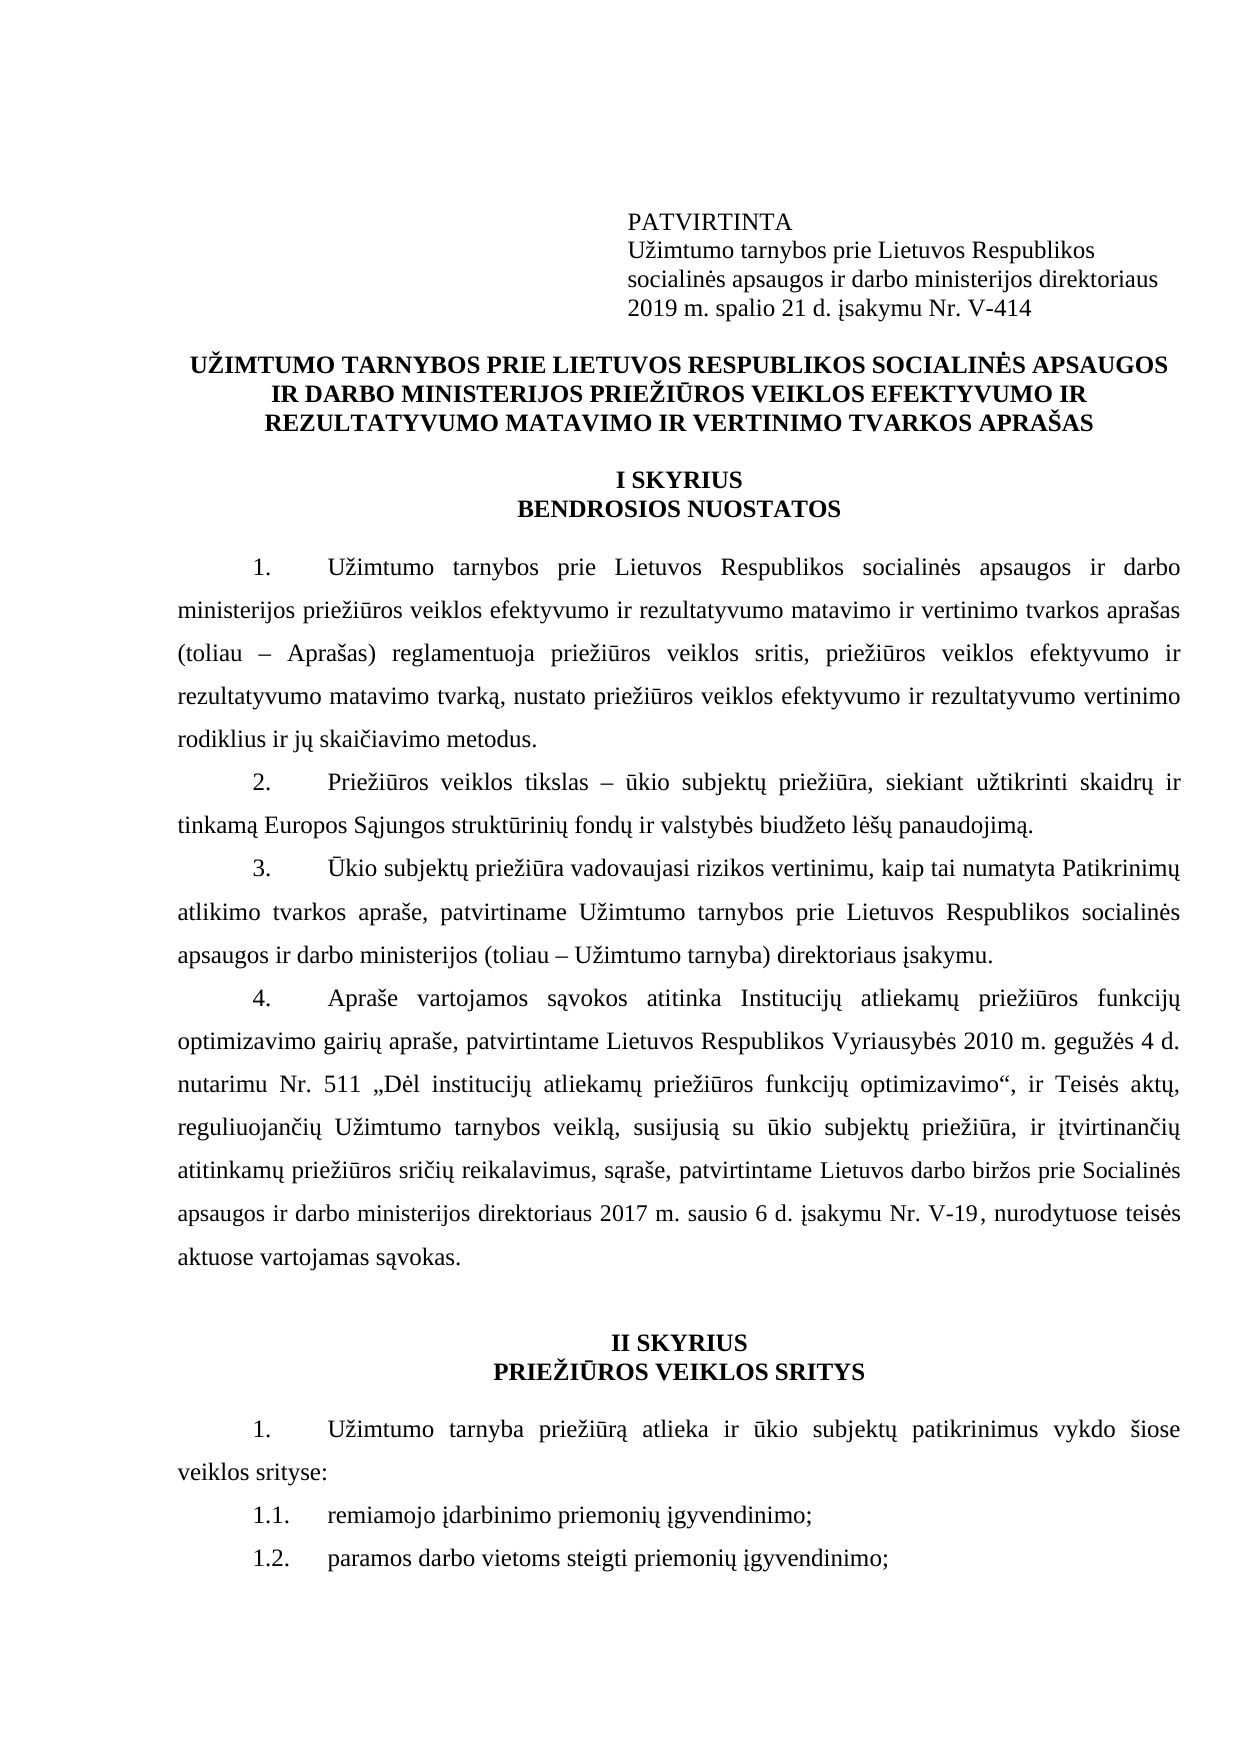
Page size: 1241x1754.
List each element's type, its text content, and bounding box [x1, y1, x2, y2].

text 1.2. paramos darbo vietoms steigti priemonių įgyvendinimo; [177, 1543, 1181, 1572]
text 1. Užimtumo tarnybos prie Lietuvos Respublikos socialinės apsaugos ir darbo ministerijos priežiūros veiklos efektyvumo ir rezultatyvumo matavimo ir vertinimo tvarkos aprašas (toliau – Aprašas) reglamentuoja priežiūros veiklos sritis, priežiūros veiklos efektyvumo ir rezultatyvumo matavimo tvarką, nustato priežiūros veiklos efektyvumo ir rezultatyvumo vertinimo rodiklius ir jų skaičiavimo metodus. [177, 552, 1181, 753]
text PATVIRTINTA [627, 207, 1181, 235]
text 3. Ūkio subjektų priežiūra vadovaujasi rizikos vertinimu, kaip tai numatyta Patikrinimų atlikimo tvarkos apraše, patvirtiname Užimtumo tarnybos prie Lietuvos Respublikos socialinės apsaugos ir darbo ministerijos (toliau – Užimtumo tarnyba) direktoriaus įsakymu. [177, 853, 1181, 968]
text 1. Užimtumo tarnyba priežiūrą atlieka ir ūkio subjektų patikrinimus vykdo šiose veiklos srityse: [177, 1414, 1181, 1486]
text BENDROSIOS NUOSTATOS [177, 494, 1181, 523]
text 2. Priežiūros veiklos tikslas – ūkio subjektų priežiūra, siekiant užtikrinti skaidrų ir tinkamą Europos Sąjungos struktūrinių fondų ir valstybės biudžeto lėšų panaudojimą. [177, 767, 1181, 839]
text UŽIMTUMO TARNYBOS PRIE LIETUVOS RESPUBLIKOS SOCIALINĖS APSAUGOS IR DARBO MINISTERIJOS PRIEŽIŪROS VEIKLOS EFEKTYVUMO IR REZULTATYVUMO MATAVIMO IR VERTINIMO TVARKOS APRAŠAS [177, 350, 1181, 437]
text 1.1. remiamojo įdarbinimo priemonių įgyvendinimo; [177, 1500, 1181, 1529]
text PRIEŽIŪROS VEIKLOS SRITYS [177, 1357, 1181, 1385]
text Užimtumo tarnybos prie Lietuvos Respublikos [627, 235, 1181, 264]
text II SKYRIUS [177, 1328, 1181, 1357]
text I SKYRIUS [177, 465, 1181, 494]
text 4. Apraše vartojamos sąvokos atitinka Institucijų atliekamų priežiūros funkcijų optimizavimo gairių apraše, patvirtintame Lietuvos Respublikos Vyriausybės 2010 m. gegužės 4 d. nutarimu Nr. 511 „Dėl institucijų atliekamų priežiūros funkcijų optimizavimo“, ir Teisės aktų, reguliuojančių Užimtumo tarnybos veiklą, susijusią su ūkio subjektų priežiūra, ir įtvirtinančių atitinkamų priežiūros sričių reikalavimus, sąraše, patvirtintame Lietuvos darbo biržos prie Socialinės apsaugos ir darbo ministerijos direktoriaus 2017 m. sausio 6 d. įsakymu Nr. V-19, nurodytuose teisės aktuose vartojamas sąvokas. [177, 983, 1181, 1270]
text socialinės apsaugos ir darbo ministerijos direktoriaus [627, 264, 1181, 293]
text 2019 m. spalio 21 d. įsakymu Nr. V-414 [627, 293, 1181, 322]
